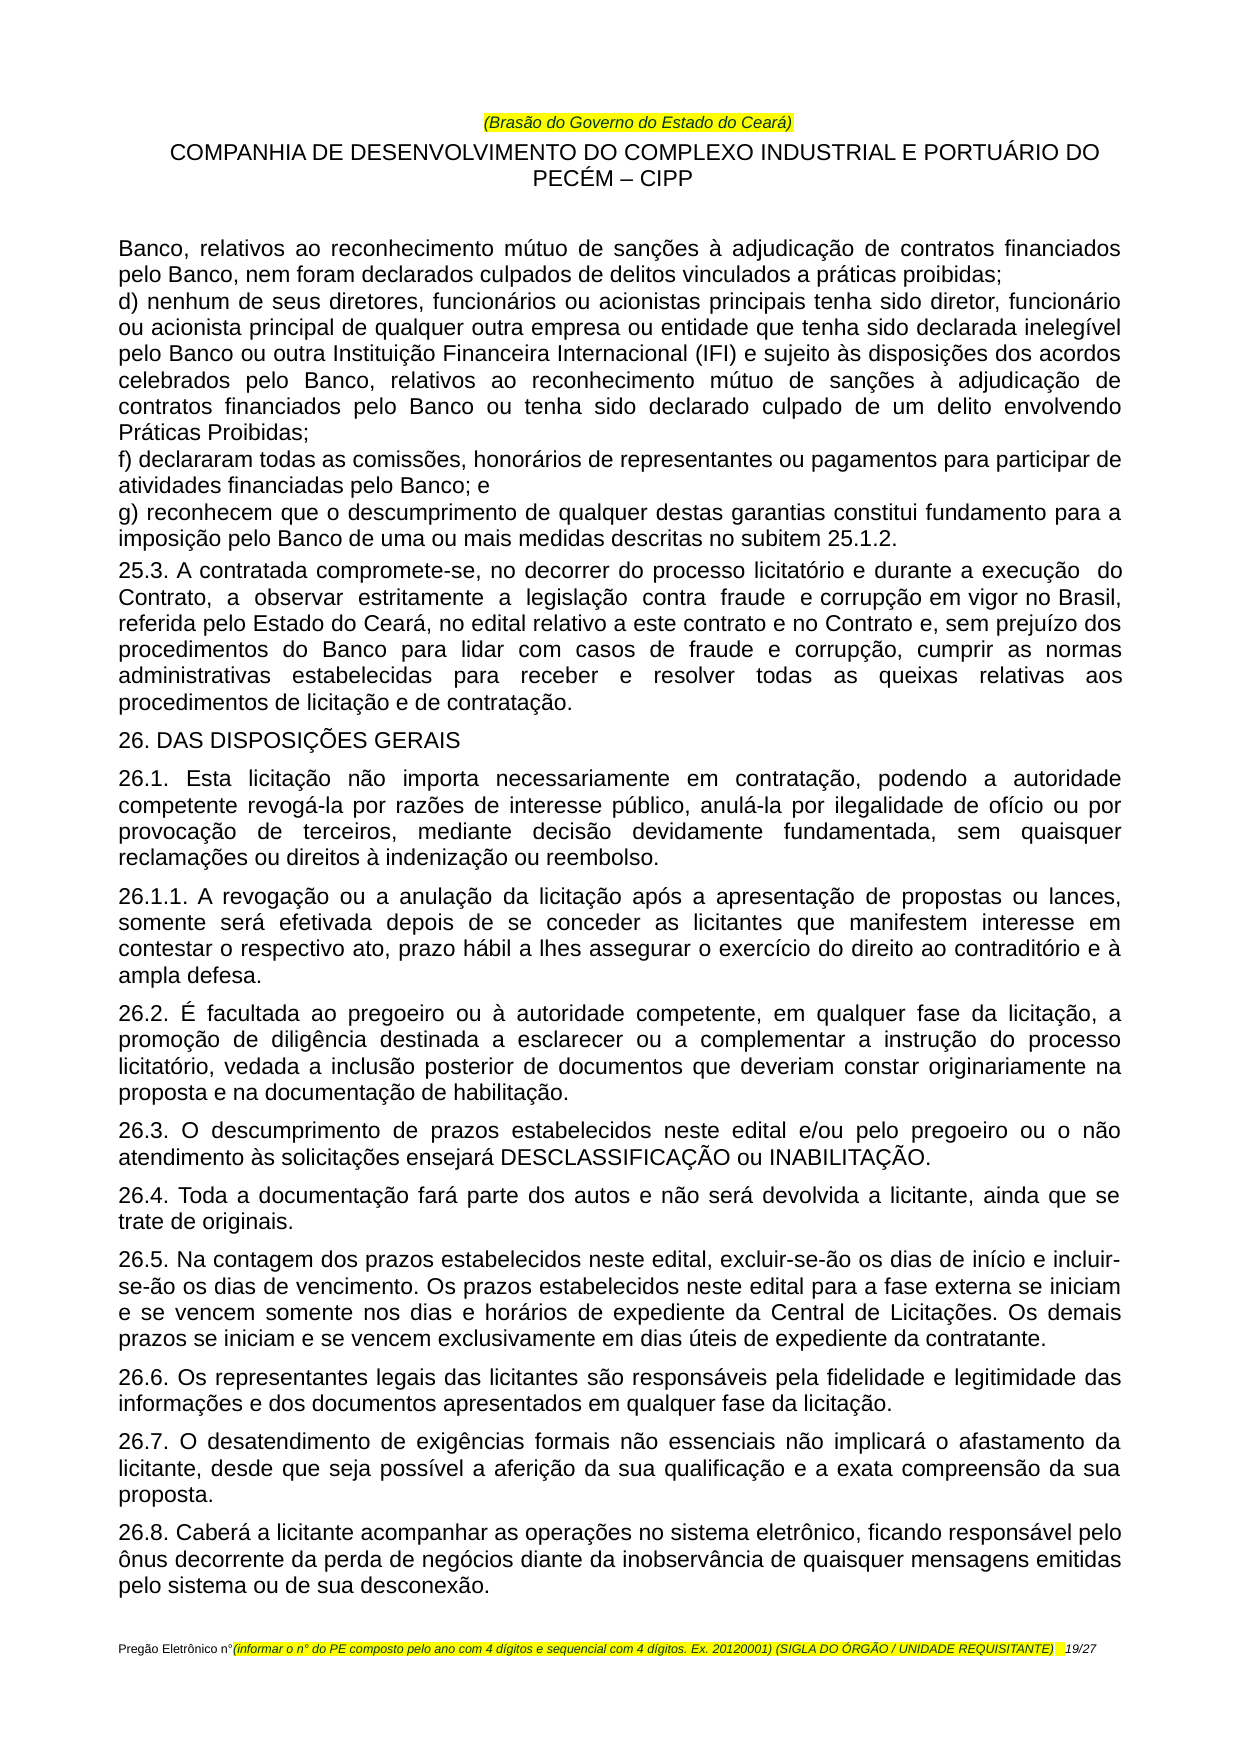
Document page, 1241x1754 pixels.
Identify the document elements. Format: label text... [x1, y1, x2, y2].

text 26.8. Caberá a licitante acompanhar as operações no sistema eletrônico, ficando responsável pelo ônus decorrente da perda de negócios diante da inobservância de quaisquer mensagens emitidas pelo sistema ou de sua desconexão. [118, 1519, 1122, 1598]
text g) reconhecem que o descumprimento de qualquer destas garantias constitui fundamento para a imposição pelo Banco de uma ou mais medidas descritas no subitem 25.1.2. [118, 498, 1122, 551]
text 26.2. É facultada ao pregoeiro ou à autoridade competente, em qualquer fase da licitação, a promoção de diligência destinada a esclarecer ou a complementar a instrução do processo licitatório, vedada a inclusão posterior de documentos que deveriam constar originariamente na proposta e na documentação de habilitação. [118, 1000, 1122, 1105]
text 25.3. A contratada compromete-se, no decorrer do processo licitatório e durante a execução do Contrato, a observar estritamente a legislação contra fraude e corrupção em vigor no Brasil, referida pelo Estado do Ceará, no edital relativo a este contrato e no Contrato e, sem prejuízo dos procedimentos do Banco para lidar com casos de fraude e corrupção, cumprir as normas administrativas estabelecidas para receber e resolver todas as queixas relativas aos procedimentos de licitação e de contratação. [118, 557, 1123, 715]
text 26.5. Na contagem dos prazos estabelecidos neste edital, excluir-se-ão os dias de início e incluir-se-ão os dias de vencimento. Os prazos estabelecidos neste edital para a fase externa se iniciam e se vencem somente nos dias e horários de expediente da Central de Licitações. Os demais prazos se iniciam e se vencem exclusivamente em dias úteis de expediente da contratante. [118, 1246, 1122, 1352]
text 26.1.1. A revogação ou a anulação da licitação após a apresentação de propostas ou lances, somente será efetivada depois de se conceder as licitantes que manifestem interesse em contestar o respectivo ato, prazo hábil a lhes assegurar o exercício do direito ao contraditório e à ampla defesa. [118, 883, 1122, 988]
text d) nenhum de seus diretores, funcionários ou acionistas principais tenha sido diretor, funcionário ou acionista principal de qualquer outra empresa ou entidade que tenha sido declarada inelegível pelo Banco ou outra Instituição Financeira Internacional (IFI) e sujeito às disposições dos acordos celebrados pelo Banco, relativos ao reconhecimento mútuo de sanções à adjudicação de contratos financiados pelo Banco ou tenha sido declarado culpado de um delito envolvendo Práticas Proibidas; [118, 288, 1122, 446]
text 26.4. Toda a documentação fará parte dos autos e não será devolvida a licitante, ainda que se trate de originais. [118, 1182, 1122, 1234]
text 26.6. Os representantes legais das licitantes são responsáveis pela fidelidade e legitimidade das informações e dos documentos apresentados em qualquer fase da licitação. [118, 1364, 1122, 1416]
text f) declararam todas as comissões, honorários de representantes ou pagamentos para participar de atividades financiadas pelo Banco; e [118, 446, 1122, 498]
text 26.3. O descumprimento de prazos estabelecidos neste edital e/ou pelo pregoeiro ou o não atendimento às solicitações ensejará DESCLASSIFICAÇÃO ou INABILITAÇÃO. [118, 1117, 1122, 1170]
text 26. DAS DISPOSIÇÕES GERAIS [118, 727, 1122, 753]
text 26.1. Esta licitação não importa necessariamente em contratação, podendo a autoridade competente revogá-la por razões de interesse público, anulá-la por ilegalidade de ofício ou por provocação de terceiros, mediante decisão devidamente fundamentada, sem quaisquer reclamações ou direitos à indenização ou reembolso. [118, 765, 1122, 871]
text 26.7. O desatendimento de exigências formais não essenciais não implicará o afastamento da licitante, desde que seja possível a aferição da sua qualificação e a exata compreensão da sua proposta. [118, 1428, 1122, 1507]
text Banco, relativos ao reconhecimento mútuo de sanções à adjudicação de contratos financiados pelo Banco, nem foram declarados culpados de delitos vinculados a práticas proibidas; [118, 235, 1122, 288]
